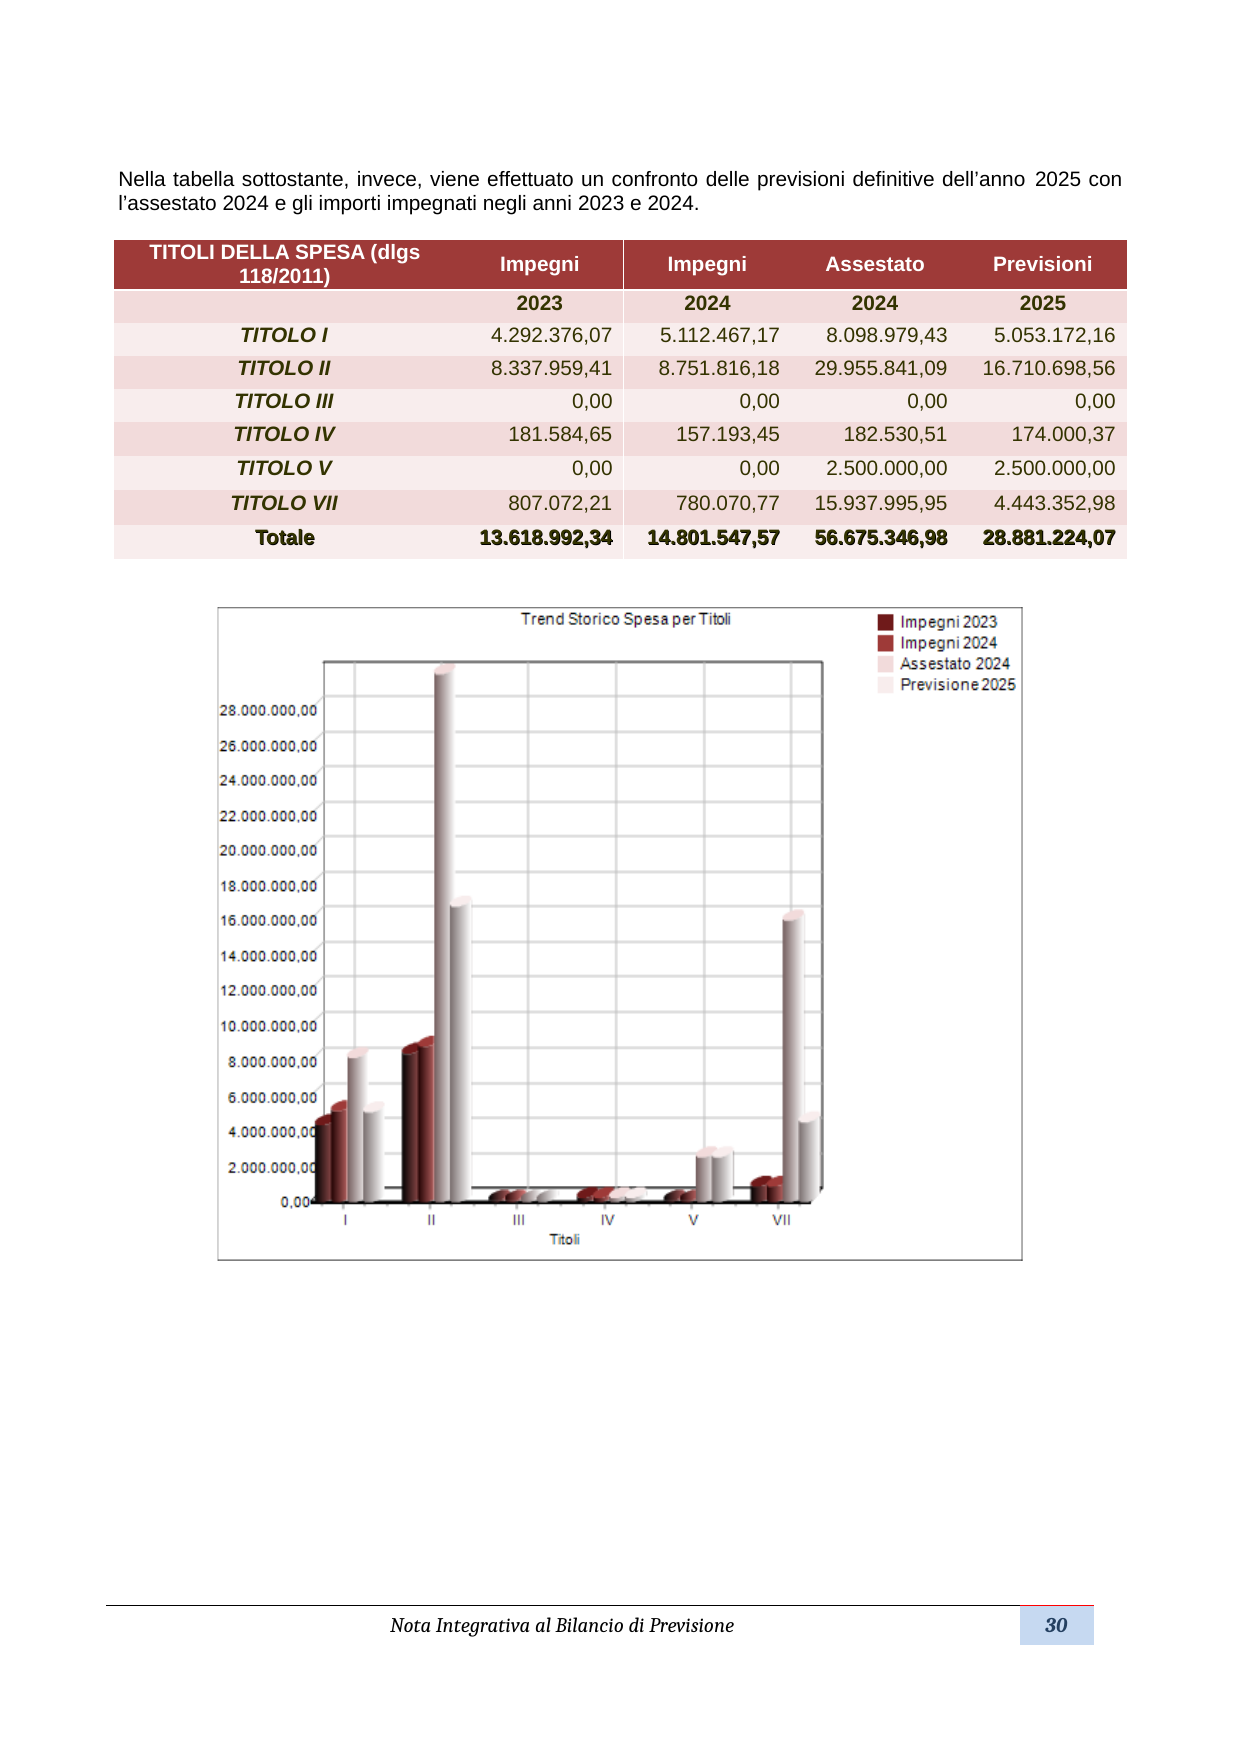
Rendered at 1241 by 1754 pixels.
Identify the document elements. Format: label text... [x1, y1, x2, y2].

table_cell 28.881.224,07 [959, 525, 1127, 559]
table_cell TITOLO IV [114, 422, 456, 456]
table_header Impegni [624, 240, 791, 289]
table_cell 780.070,77 [624, 490, 791, 525]
table_cell TITOLO VII [114, 490, 456, 525]
table_cell 14.801.547,57 [624, 525, 791, 559]
table_cell 182.530,51 [791, 422, 959, 456]
table_cell 0,00 [791, 389, 959, 422]
table_cell 16.710.698,56 [959, 356, 1127, 389]
table_cell [114, 291, 456, 323]
table_cell 4.443.352,98 [959, 490, 1127, 525]
table_cell 181.584,65 [456, 422, 623, 456]
table_cell 2024 [791, 291, 959, 323]
table_cell TITOLO V [114, 456, 456, 490]
table_cell TITOLO III [114, 389, 456, 422]
table_cell 2023 [456, 291, 623, 323]
table_cell 15.937.995,95 [791, 490, 959, 525]
table_cell 8.098.979,43 [791, 323, 959, 356]
table_cell 157.193,45 [624, 422, 791, 456]
table_cell 0,00 [456, 389, 623, 422]
table_cell 0,00 [456, 456, 623, 490]
table_cell 2.500.000,00 [959, 456, 1127, 490]
table_cell 0,00 [959, 389, 1127, 422]
table_cell 4.292.376,07 [456, 323, 623, 356]
table_cell 5.112.467,17 [624, 323, 791, 356]
table_cell 2025 [959, 291, 1127, 323]
table_cell 5.053.172,16 [959, 323, 1127, 356]
table_header TITOLI DELLA SPESA (dlgs 118/2011) [114, 240, 456, 289]
table_cell 174.000,37 [959, 422, 1127, 456]
table_cell 29.955.841,09 [791, 356, 959, 389]
table_header Impegni [456, 240, 623, 289]
table_cell 0,00 [624, 456, 791, 490]
table_cell Totale [114, 525, 456, 559]
table_cell TITOLO I [114, 323, 456, 356]
table_cell 13.618.992,34 [456, 525, 623, 559]
table_cell 56.675.346,98 [791, 525, 959, 559]
table_cell 2024 [624, 291, 791, 323]
table_cell 807.072,21 [456, 490, 623, 525]
table_header Previsioni [959, 240, 1127, 289]
table_cell 8.751.816,18 [624, 356, 791, 389]
table_cell 8.337.959,41 [456, 356, 623, 389]
table_cell 0,00 [624, 389, 791, 422]
text Nella tabella sottostante, invece, viene effettuato un confronto delle previsioni definitive dell’anno 2025 con l’assestato 2024 e gli importi impegnati negli anni 2023 e 2024. [118, 167, 1122, 215]
table_header Assestato [791, 240, 959, 289]
table_cell TITOLO II [114, 356, 456, 389]
table_cell 2.500.000,00 [791, 456, 959, 490]
